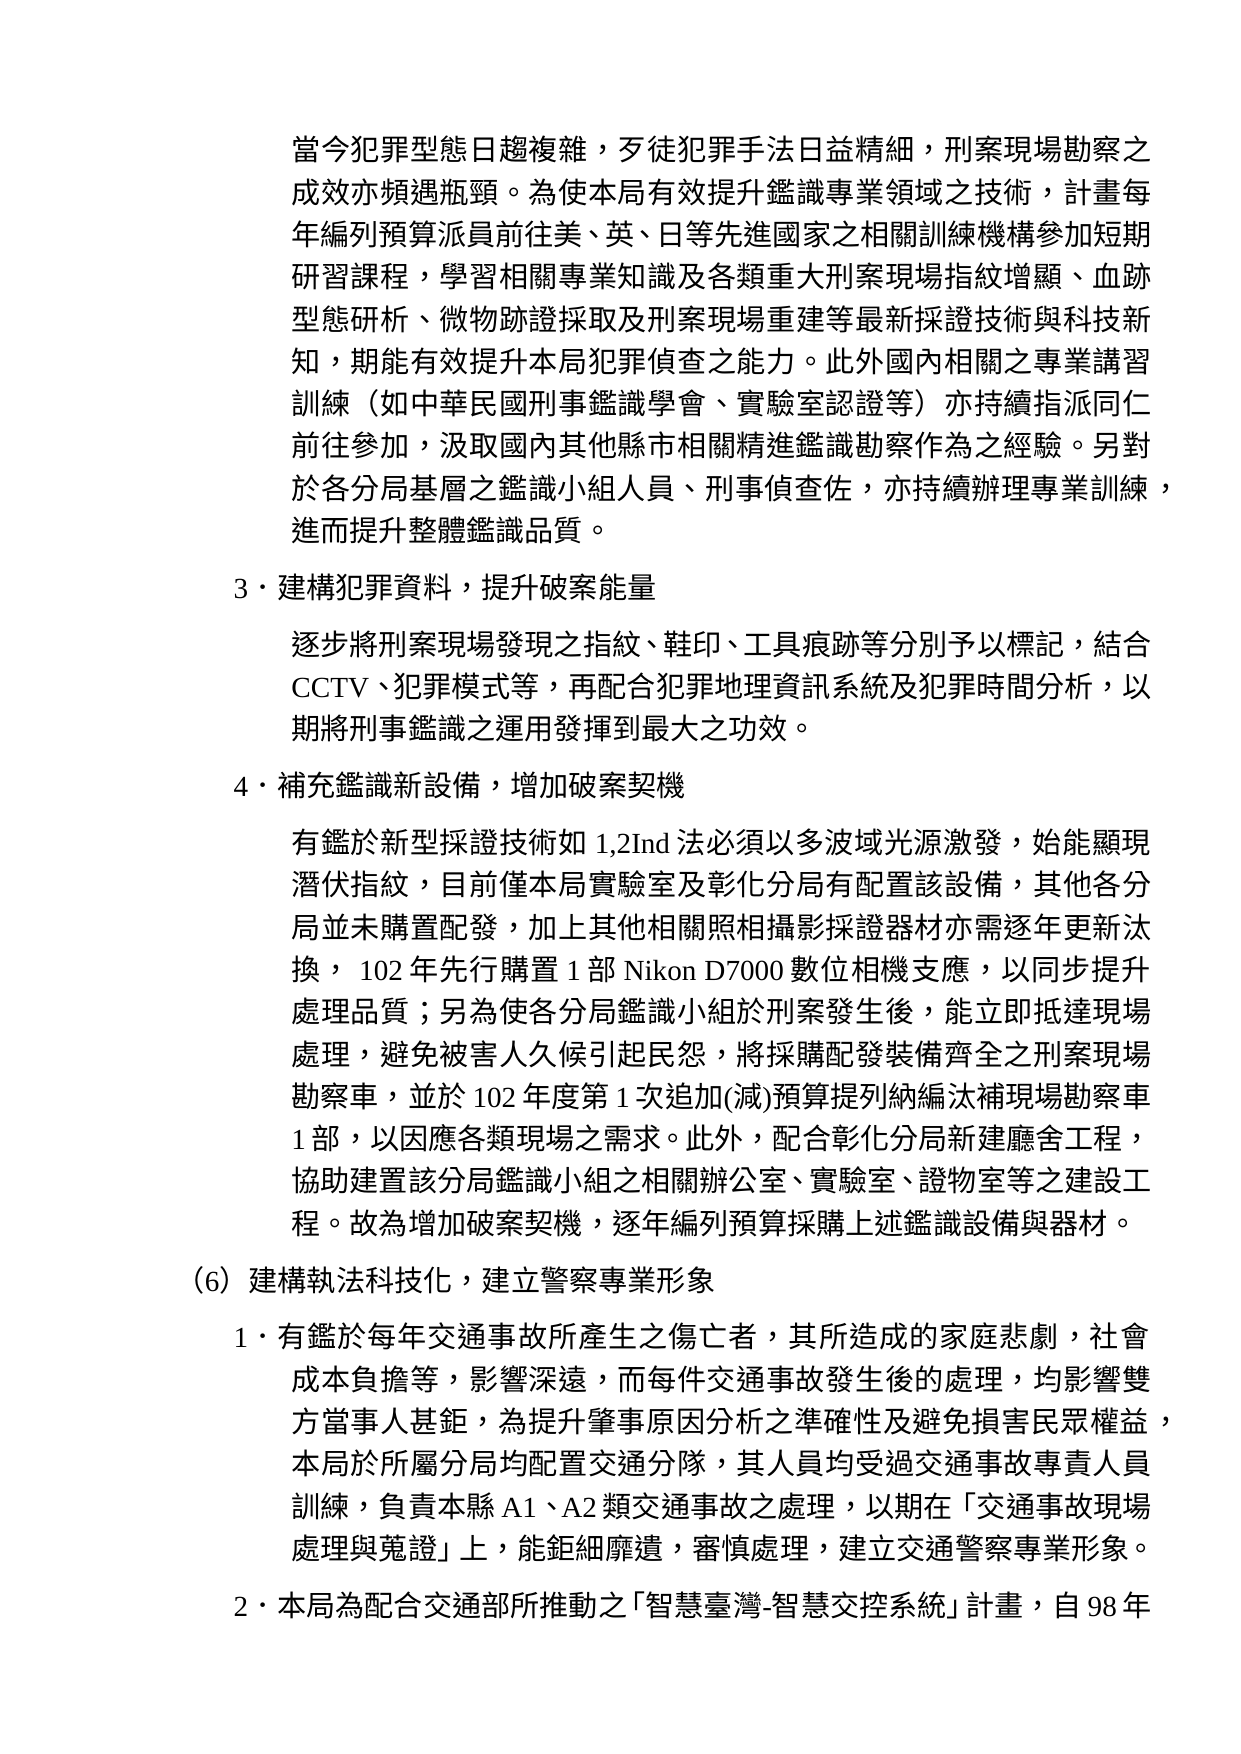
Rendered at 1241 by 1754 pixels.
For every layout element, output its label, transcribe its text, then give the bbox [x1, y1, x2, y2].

list 建構犯罪資料，提升破案能量 [233, 564, 1152, 607]
list 本局為配合交通部所推動之「智慧臺灣-智慧交控系統」計畫，自98年起規劃建置彰化縣智慧交通控制系統與交控中心，目前已完成第一、二、三期軟、硬體建置，以先進交通控制軟體透過交控中心與路口設備連結之方式，蒐集各重要路口（路段）之交通資訊，提供即時交通控制、管理及資訊之平台，藉以提升交通管理措施、改善交通瓶頸，並提供民眾多樣化即時交通資訊，期建置範圍計有鹿港鎮青雲路及沿海路與縣144線、彰化市中山路、中央路、金馬路、中華西路、彰南路等路段，其中包含號誌控制器（TC）、全路口監視攝影機(CCTV)、車牌自動辨識器(AVI)、影像車輛偵測器(VD)及資訊可變標誌（CMS）等設備，本系統以先進交通控制軟體透過交控中心與路口設備連結之方式，蒐集各重要路口（路段）之交通資訊，提供即時交通控制、管理、分析之平台，藉以提升交通管理措施、改善交通瓶頸，並提供民眾多樣化即時交通資訊應用，自101年起對於交控設備增加現場擴音器播放功能，該系統除於平時播放宣導廣播外，可於交控中心發現違規情節嚴重妨礙交通時，即時給予廣播制止，有效排除道路交通障礙；102年度起除增加易壅塞路段路口路側設備建置外，更創新建置移動式交通路況資訊即時影像傳輸功能，運用裝設於警用巡邏車上之車流影像監視器，於重要活動特殊節日及連續假期前往各重要路口監控車流狀況並及時回傳。未來更將朝強化運用功能及雲端系統(建置前端CCTV、顯示器，利用雲端裝置儲存)方向邁進。 [233, 1582, 1152, 1625]
text 有鑑於新型採證技術如1,2Ind法必須以多波域光源激發，始能顯現潛伏指紋，目前僅本局實驗室及彰化分局有配置該設備，其他各分局並未購置配發，加上其他相關照相攝影採證器材亦需逐年更新汰換， 102年先行購置1部Nikon D7000數位相機支應，以同步提升處理品質；另為使各分局鑑識小組於刑案發生後，能立即抵達現場處理，避免被害人久候引起民怨，將採購配發裝備齊全之刑案現場勘察車，並於102年度第1次追加(減)預算提列納編汰補現場勘察車1部，以因應各類現場之需求。此外，配合彰化分局新建廳舍工程，協助建置該分局鑑識小組之相關辦公室、實驗室、證物室等之建設工程。故為增加破案契機，逐年編列預算採購上述鑑識設備與器材。 [291, 820, 1152, 1243]
list 有鑑於每年交通事故所產生之傷亡者，其所造成的家庭悲劇，社會成本負擔等，影響深遠，而每件交通事故發生後的處理，均影響雙方當事人甚鉅，為提升肇事原因分析之準確性及避免損害民眾權益，本局於所屬分局均配置交通分隊，其人員均受過交通事故專責人員訓練，負責本縣A1、A2類交通事故之處理，以期在「交通事故現場處理與蒐證」上，能鉅細靡遺，審慎處理，建立交通警察專業形象。 [233, 1314, 1152, 1568]
text 逐步將刑案現場發現之指紋、鞋印、工具痕跡等分別予以標記，結合CCTV、犯罪模式等，再配合犯罪地理資訊系統及犯罪時間分析，以期將刑事鑑識之運用發揮到最大之功效。 [291, 621, 1152, 748]
text 當今犯罪型態日趨複雜，歹徒犯罪手法日益精細，刑案現場勘察之成效亦頻遇瓶頸。為使本局有效提升鑑識專業領域之技術，計畫每年編列預算派員前往美、英、日等先進國家之相關訓練機構參加短期研習課程，學習相關專業知識及各類重大刑案現場指紋增顯、血跡型態研析、微物跡證採取及刑案現場重建等最新採證技術與科技新知，期能有效提升本局犯罪偵查之能力。此外國內相關之專業講習訓練（如中華民國刑事鑑識學會、實驗室認證等）亦持續指派同仁前往參加，汲取國內其他縣市相關精進鑑識勘察作為之經驗。另對於各分局基層之鑑識小組人員、刑事偵查佐，亦持續辦理專業訓練，進而提升整體鑑識品質。 [291, 127, 1152, 550]
list 建構執法科技化，建立警察專業形象 [175, 1257, 1152, 1299]
list 補充鑑識新設備，增加破案契機 [233, 763, 1152, 805]
